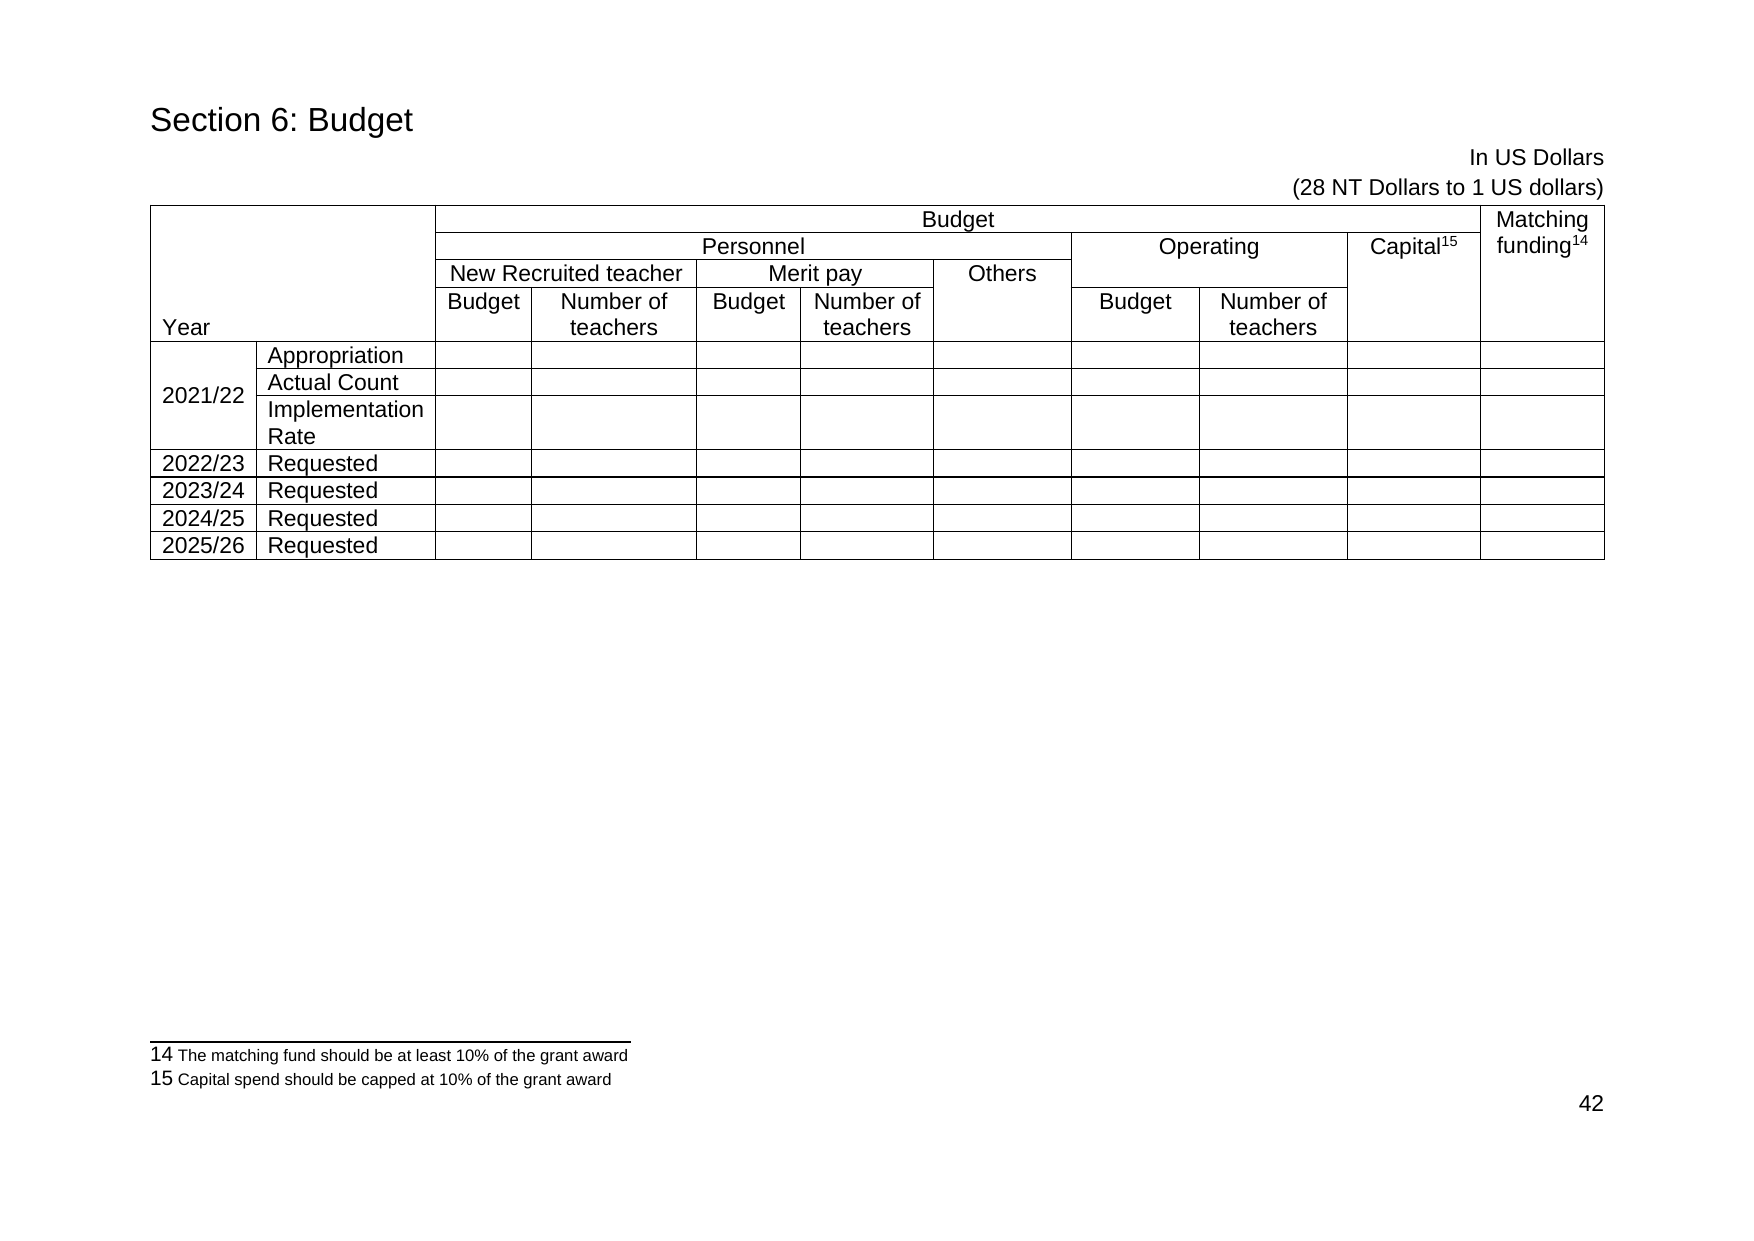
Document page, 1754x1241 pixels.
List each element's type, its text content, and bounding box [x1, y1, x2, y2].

text (28 NT Dollars to 1 US dollars) [150, 174, 1604, 201]
table_cell [436, 478, 531, 504]
table_cell Budget [436, 288, 531, 341]
table_cell [1481, 450, 1604, 476]
table_cell [436, 342, 531, 368]
table_cell [934, 396, 1071, 449]
table_cell Requested [257, 450, 435, 476]
table_cell [1481, 505, 1604, 531]
table_header Matching funding [1481, 206, 1604, 341]
table_cell [801, 342, 933, 368]
table_header Budget [436, 206, 1480, 232]
table_cell Personnel [436, 233, 1071, 259]
table_cell Actual Count [257, 369, 435, 395]
table_cell [532, 342, 696, 368]
table_cell [1481, 342, 1604, 368]
table_cell [1072, 396, 1199, 449]
table_cell [436, 450, 531, 476]
table_cell Budget [697, 288, 800, 341]
table_cell [1200, 369, 1347, 395]
table_cell New Recruited teacher [436, 260, 696, 287]
table_cell [934, 369, 1071, 395]
table_cell [697, 505, 800, 531]
table_cell [1200, 396, 1347, 449]
table_cell [1200, 342, 1347, 368]
subtitle Section 6: Budget [150, 100, 1604, 138]
table_cell [1481, 369, 1604, 395]
table_cell [697, 396, 800, 449]
table_cell [801, 396, 933, 449]
table_cell [1348, 505, 1480, 531]
table_cell Merit pay [697, 260, 933, 287]
table_cell [436, 396, 531, 449]
table_cell Capital [1348, 233, 1480, 341]
table_cell [934, 532, 1071, 559]
table_cell Number of teachers [1200, 288, 1347, 341]
table_cell [1072, 478, 1199, 504]
table_cell [532, 369, 696, 395]
table_cell 2022/23 [151, 450, 256, 476]
table_cell [1348, 396, 1480, 449]
table_cell [1348, 450, 1480, 476]
table_cell [1072, 342, 1199, 368]
table_cell [436, 369, 531, 395]
table_cell Requested [257, 532, 435, 559]
table_cell [1200, 505, 1347, 531]
table_cell Budget [1072, 288, 1199, 341]
table_cell [532, 532, 696, 559]
table_cell [532, 505, 696, 531]
table_cell [697, 342, 800, 368]
table_cell [801, 450, 933, 476]
table_cell [436, 505, 531, 531]
table_cell [934, 505, 1071, 531]
table_cell [1072, 505, 1199, 531]
table_cell [1348, 478, 1480, 504]
table_cell [801, 505, 933, 531]
table_cell Number of teachers [801, 288, 933, 341]
table_cell 2024/25 [151, 505, 256, 531]
table_cell Appropriation [257, 342, 435, 368]
table_cell [801, 369, 933, 395]
table_cell [532, 396, 696, 449]
table_cell [934, 478, 1071, 504]
table_cell [801, 478, 933, 504]
table_cell [1072, 369, 1199, 395]
table_cell [1200, 478, 1347, 504]
table_cell Number of teachers [532, 288, 696, 341]
table_cell [934, 342, 1071, 368]
table_cell Requested [257, 505, 435, 531]
table_cell Operating [1072, 233, 1347, 287]
table_cell [1481, 478, 1604, 504]
table_cell [697, 450, 800, 476]
table_cell [1072, 532, 1199, 559]
table_cell [934, 450, 1071, 476]
table_cell [1348, 532, 1480, 559]
table_cell [801, 532, 933, 559]
table_cell [1481, 532, 1604, 559]
table_cell [1348, 342, 1480, 368]
table_cell Implementation Rate [257, 396, 435, 449]
table_cell [697, 532, 800, 559]
table_cell 2021/22 [151, 342, 256, 449]
table_cell [1481, 396, 1604, 449]
table_cell [1200, 450, 1347, 476]
table_cell [1200, 532, 1347, 559]
table_cell [532, 478, 696, 504]
table_cell [436, 532, 531, 559]
table_cell Others [934, 260, 1071, 341]
table_cell 2023/24 [151, 478, 256, 504]
text In US Dollars [150, 144, 1604, 171]
table_cell [1072, 450, 1199, 476]
table_cell [532, 450, 696, 476]
table_cell [697, 369, 800, 395]
table_header Year [151, 206, 435, 341]
table_cell Requested [257, 478, 435, 504]
table_cell [697, 478, 800, 504]
table_cell 2025/26 [151, 532, 256, 559]
table_cell [1348, 369, 1480, 395]
